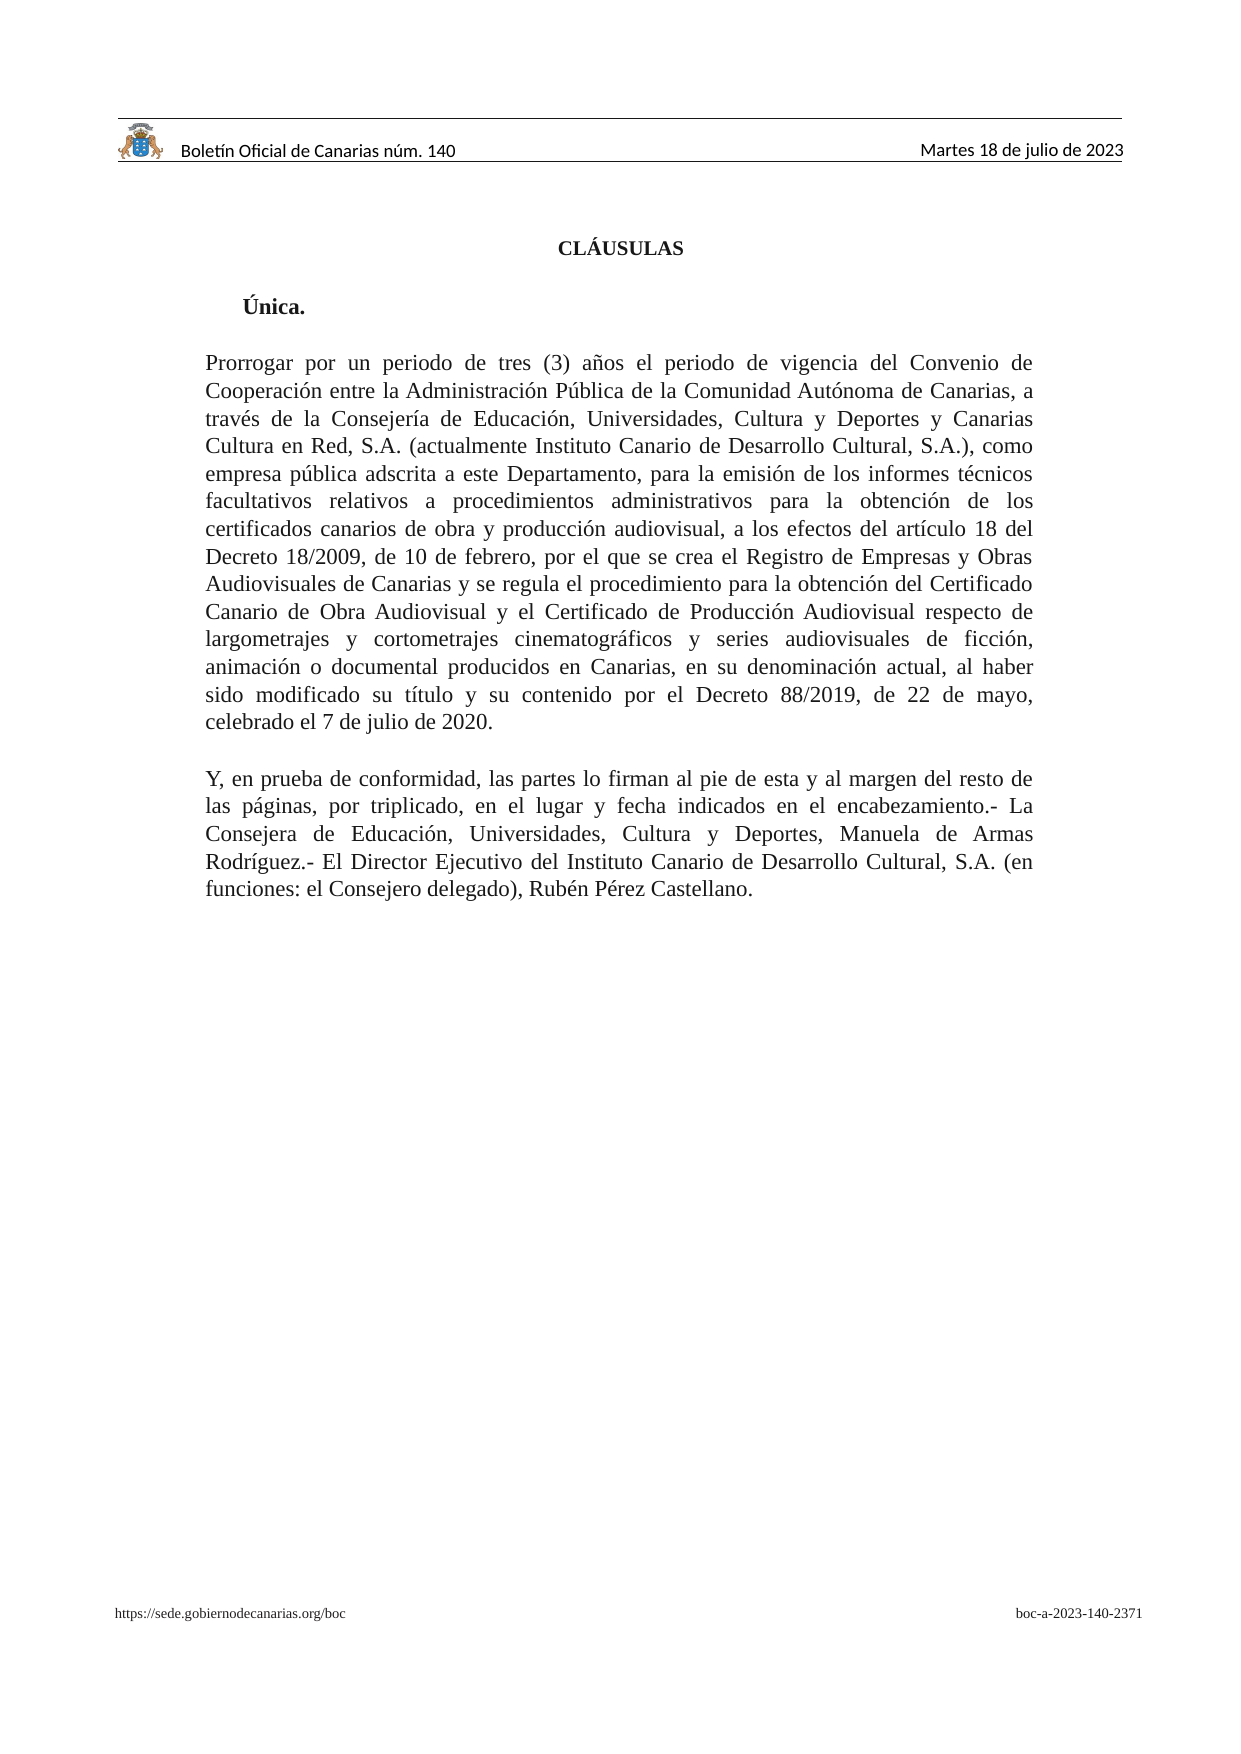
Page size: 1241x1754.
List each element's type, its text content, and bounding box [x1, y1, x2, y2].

text Y, en prueba de conformidad, las partes lo firman al pie de esta y al margen del resto de las páginas, por triplicado, en el lugar y fecha indicados en el encabezamiento.- La Consejera de Educación, Universidades, Cultura y Deportes, Manuela de Armas Rodríguez.- El Director Ejecutivo del Instituto Canario de Desarrollo Cultural, S.A. (en funciones: el Consejero delegado), Rubén Pérez Castellano. [205, 765, 1035, 902]
text Única. [242, 293, 1035, 319]
subtitle CLÁUSULAS [207, 236, 1035, 260]
text Prorrogar por un periodo de tres (3) años el periodo de vigencia del Convenio de Cooperación entre la Administración Pública de la Comunidad Autónoma de Canarias, a través de la Consejería de Educación, Universidades, Cultura y Deportes y Canarias Cultura en Red, S.A. (actualmente Instituto Canario de Desarrollo Cultural, S.A.), como empresa pública adscrita a este Departamento, para la emisión de los informes técnicos facultativos relativos a procedimientos administrativos para la obtención de los certificados canarios de obra y producción audiovisual, a los efectos del artículo 18 del Decreto 18/2009, de 10 de febrero, por el que se crea el Registro de Empresas y Obras Audiovisuales de Canarias y se regula el procedimiento para la obtención del Certificado Canario de Obra Audiovisual y el Certificado de Producción Audiovisual respecto de largometrajes y cortometrajes cinematográficos y series audiovisuales de ficción, animación o documental producidos en Canarias, en su denominación actual, al haber sido modificado su título y su contenido por el Decreto 88/2019, de 22 de mayo, celebrado el 7 de julio de 2020. [205, 349, 1035, 735]
